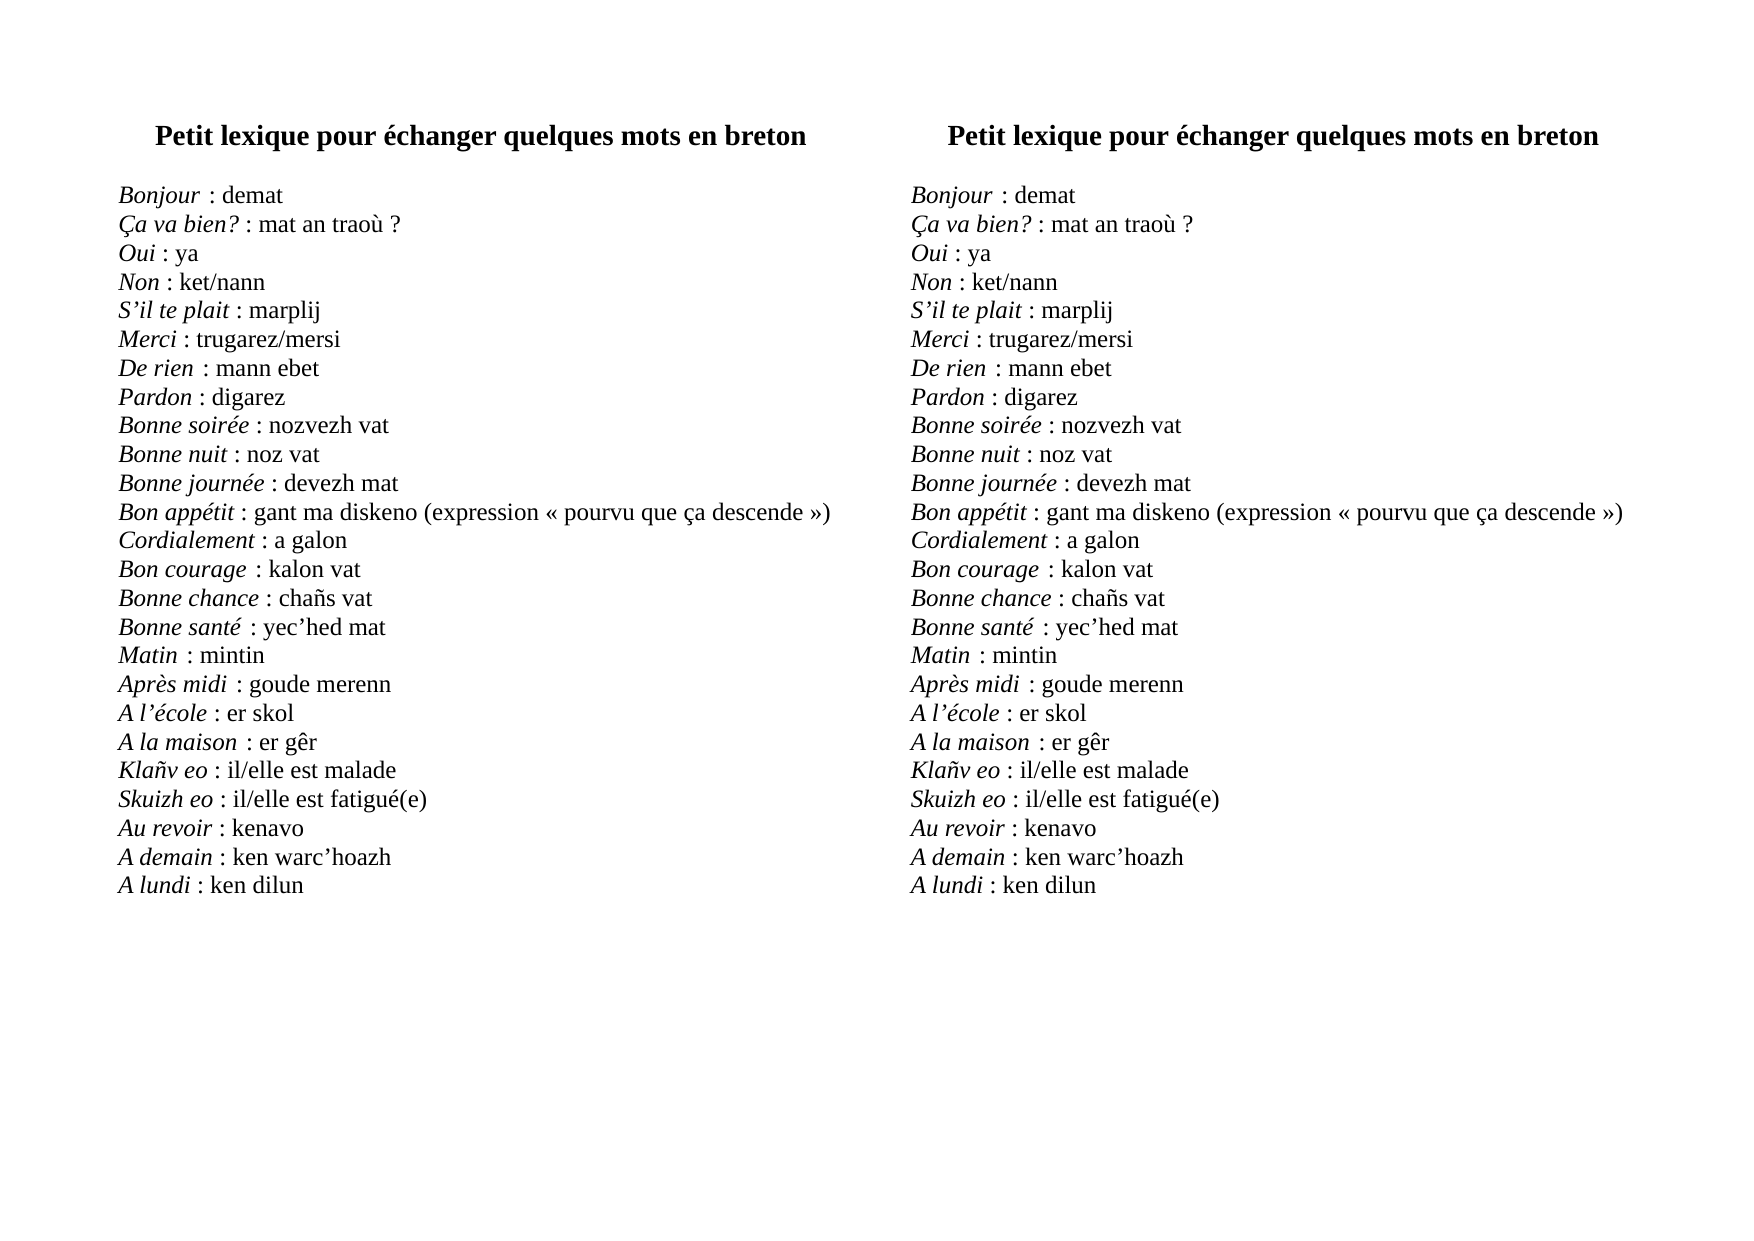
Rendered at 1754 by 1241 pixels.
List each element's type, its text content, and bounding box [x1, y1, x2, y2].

text De rien : mann ebet [911, 353, 1636, 382]
text Matin : mintin [911, 640, 1636, 669]
text Bonne santé : yec’hed mat [118, 612, 843, 640]
text Bonne journée : devezh mat [118, 468, 843, 497]
text Cordialement : a galon [118, 525, 843, 554]
text Pardon : digarez [118, 382, 843, 410]
text A l’école : er skol [118, 698, 843, 727]
text Bonne chance : chañs vat [118, 583, 843, 612]
text Bon courage : kalon vat [118, 554, 843, 583]
text Après midi : goude merenn [118, 669, 843, 698]
text Skuizh eo : il/elle est fatigué(e) [118, 784, 843, 813]
text Bonne journée : devezh mat [911, 468, 1636, 497]
text Ça va bien? : mat an traoù ? [911, 209, 1636, 238]
text A demain : ken warc’hoazh [911, 842, 1636, 870]
text Matin : mintin [118, 640, 843, 669]
text Merci : trugarez/mersi [118, 324, 843, 353]
text Bonjour : demat [911, 180, 1636, 209]
text De rien : mann ebet [118, 353, 843, 382]
text A l’école : er skol [911, 698, 1636, 727]
text Bon appétit : gant ma diskeno (expression « pourvu que ça descende ») [118, 497, 843, 525]
text Skuizh eo : il/elle est fatigué(e) [911, 784, 1636, 813]
text Oui : ya [118, 238, 843, 267]
text Petit lexique pour échanger quelques mots en breton [118, 118, 843, 152]
text Bonne soirée : nozvezh vat [911, 410, 1636, 439]
text A demain : ken warc’hoazh [118, 842, 843, 870]
text Petit lexique pour échanger quelques mots en breton [911, 118, 1636, 152]
text Bonne santé : yec’hed mat [911, 612, 1636, 640]
text A lundi : ken dilun [118, 870, 843, 899]
text Après midi : goude merenn [911, 669, 1636, 698]
text Non : ket/nann [911, 267, 1636, 295]
text Ça va bien? : mat an traoù ? [118, 209, 843, 238]
text A lundi : ken dilun [911, 870, 1636, 899]
text Bonne chance : chañs vat [911, 583, 1636, 612]
text A la maison : er gêr [911, 727, 1636, 755]
text Au revoir : kenavo [911, 813, 1636, 842]
text Oui : ya [911, 238, 1636, 267]
text Bon courage : kalon vat [911, 554, 1636, 583]
text Bonne nuit : noz vat [118, 439, 843, 468]
text Bonne nuit : noz vat [911, 439, 1636, 468]
text Pardon : digarez [911, 382, 1636, 410]
text Merci : trugarez/mersi [911, 324, 1636, 353]
text S’il te plait : marplij [911, 295, 1636, 324]
text Klañv eo : il/elle est malade [118, 755, 843, 784]
text Bonjour : demat [118, 180, 843, 209]
text Au revoir : kenavo [118, 813, 843, 842]
text A la maison : er gêr [118, 727, 843, 755]
text Cordialement : a galon [911, 525, 1636, 554]
text Klañv eo : il/elle est malade [911, 755, 1636, 784]
text Bon appétit : gant ma diskeno (expression « pourvu que ça descende ») [911, 497, 1636, 525]
text S’il te plait : marplij [118, 295, 843, 324]
text Bonne soirée : nozvezh vat [118, 410, 843, 439]
text Non : ket/nann [118, 267, 843, 295]
